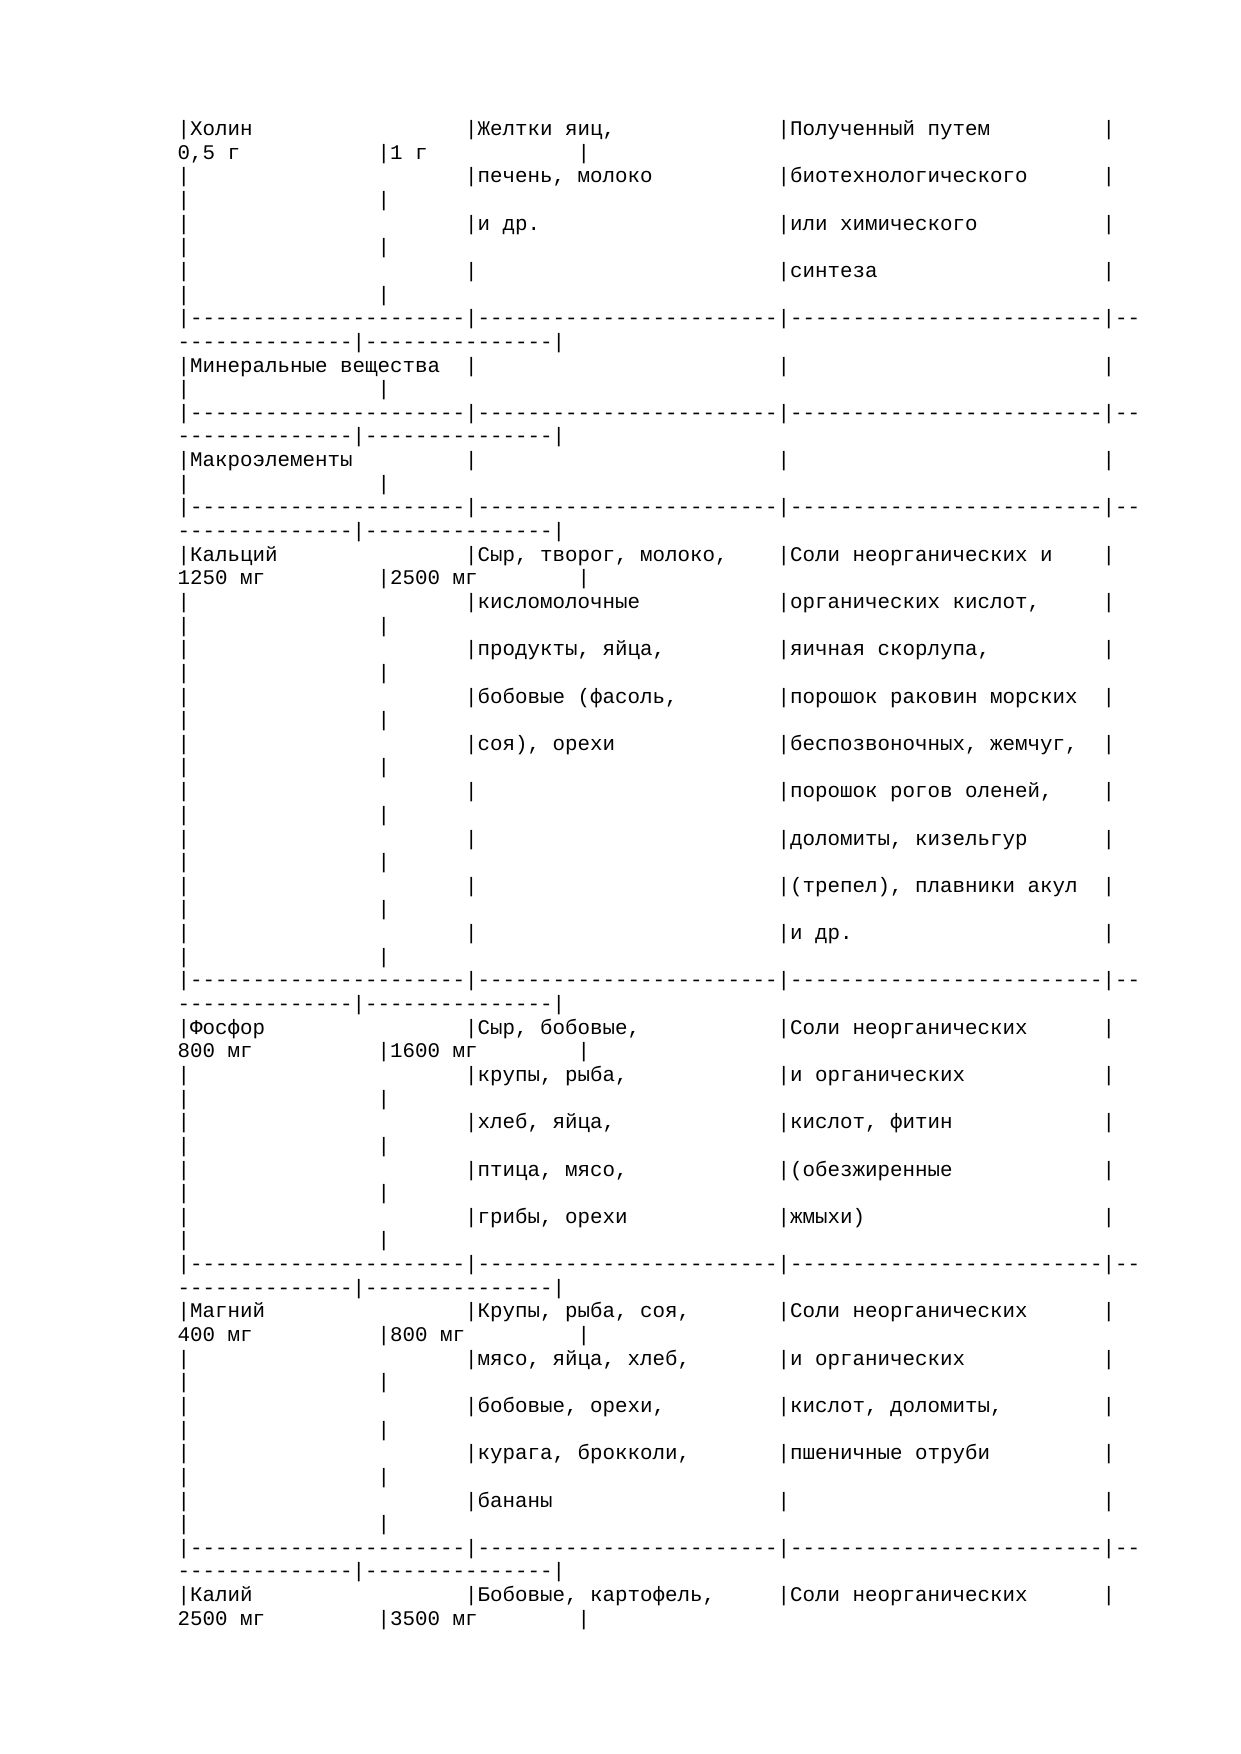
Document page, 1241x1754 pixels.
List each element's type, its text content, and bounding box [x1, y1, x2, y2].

text | | |синтеза | | | [177, 260, 1152, 307]
text |Кальций |Сыр, творог, молоко, |Соли неорганических и |1250 мг |2500 мг | [177, 544, 1152, 591]
text | |крупы, рыба, |и органических | | | [177, 1064, 1152, 1111]
text | |соя), орехи |беспозвоночных, жемчуг, | | | [177, 733, 1152, 780]
text | | |доломиты, кизельгур | | | [177, 827, 1152, 875]
text | |мясо, яйца, хлеб, |и органических | | | [177, 1348, 1152, 1395]
text | |кисломолочные |органических кислот, | | | [177, 591, 1152, 638]
text |----------------------|------------------------|-------------------------|----------------|---------------| [177, 969, 1152, 1017]
text | |курага, брокколи, |пшеничные отруби | | | [177, 1442, 1152, 1489]
text | |и др. |или химического | | | [177, 213, 1152, 260]
text | | |(трепел), плавники акул | | | [177, 875, 1152, 922]
text |----------------------|------------------------|-------------------------|----------------|---------------| [177, 496, 1152, 544]
text |Холин |Желтки яиц, |Полученный путем |0,5 г |1 г | [177, 118, 1152, 165]
text | |грибы, орехи |жмыхи) | | | [177, 1206, 1152, 1253]
text |Калий |Бобовые, картофель, |Соли неорганических |2500 мг |3500 мг | [177, 1584, 1152, 1631]
text | |бананы | | | | [177, 1489, 1152, 1537]
text |Фосфор |Сыр, бобовые, |Соли неорганических |800 мг |1600 мг | [177, 1017, 1152, 1064]
text |----------------------|------------------------|-------------------------|----------------|---------------| [177, 402, 1152, 449]
text | |бобовые, орехи, |кислот, доломиты, | | | [177, 1395, 1152, 1442]
text |Магний |Крупы, рыба, соя, |Соли неорганических |400 мг |800 мг | [177, 1300, 1152, 1348]
text |Макроэлементы | | | | | [177, 449, 1152, 496]
text | |продукты, яйца, |яичная скорлупа, | | | [177, 638, 1152, 686]
text |----------------------|------------------------|-------------------------|----------------|---------------| [177, 1537, 1152, 1584]
text | |печень, молоко |биотехнологического | | | [177, 165, 1152, 213]
text |----------------------|------------------------|-------------------------|----------------|---------------| [177, 307, 1152, 354]
text | |хлеб, яйца, |кислот, фитин | | | [177, 1111, 1152, 1158]
text |----------------------|------------------------|-------------------------|----------------|---------------| [177, 1253, 1152, 1300]
text |Минеральные вещества | | | | | [177, 354, 1152, 402]
text | | |порошок рогов оленей, | | | [177, 780, 1152, 827]
text | |птица, мясо, |(обезжиренные | | | [177, 1158, 1152, 1206]
text | | |и др. | | | [177, 922, 1152, 969]
text | |бобовые (фасоль, |порошок раковин морских | | | [177, 686, 1152, 733]
